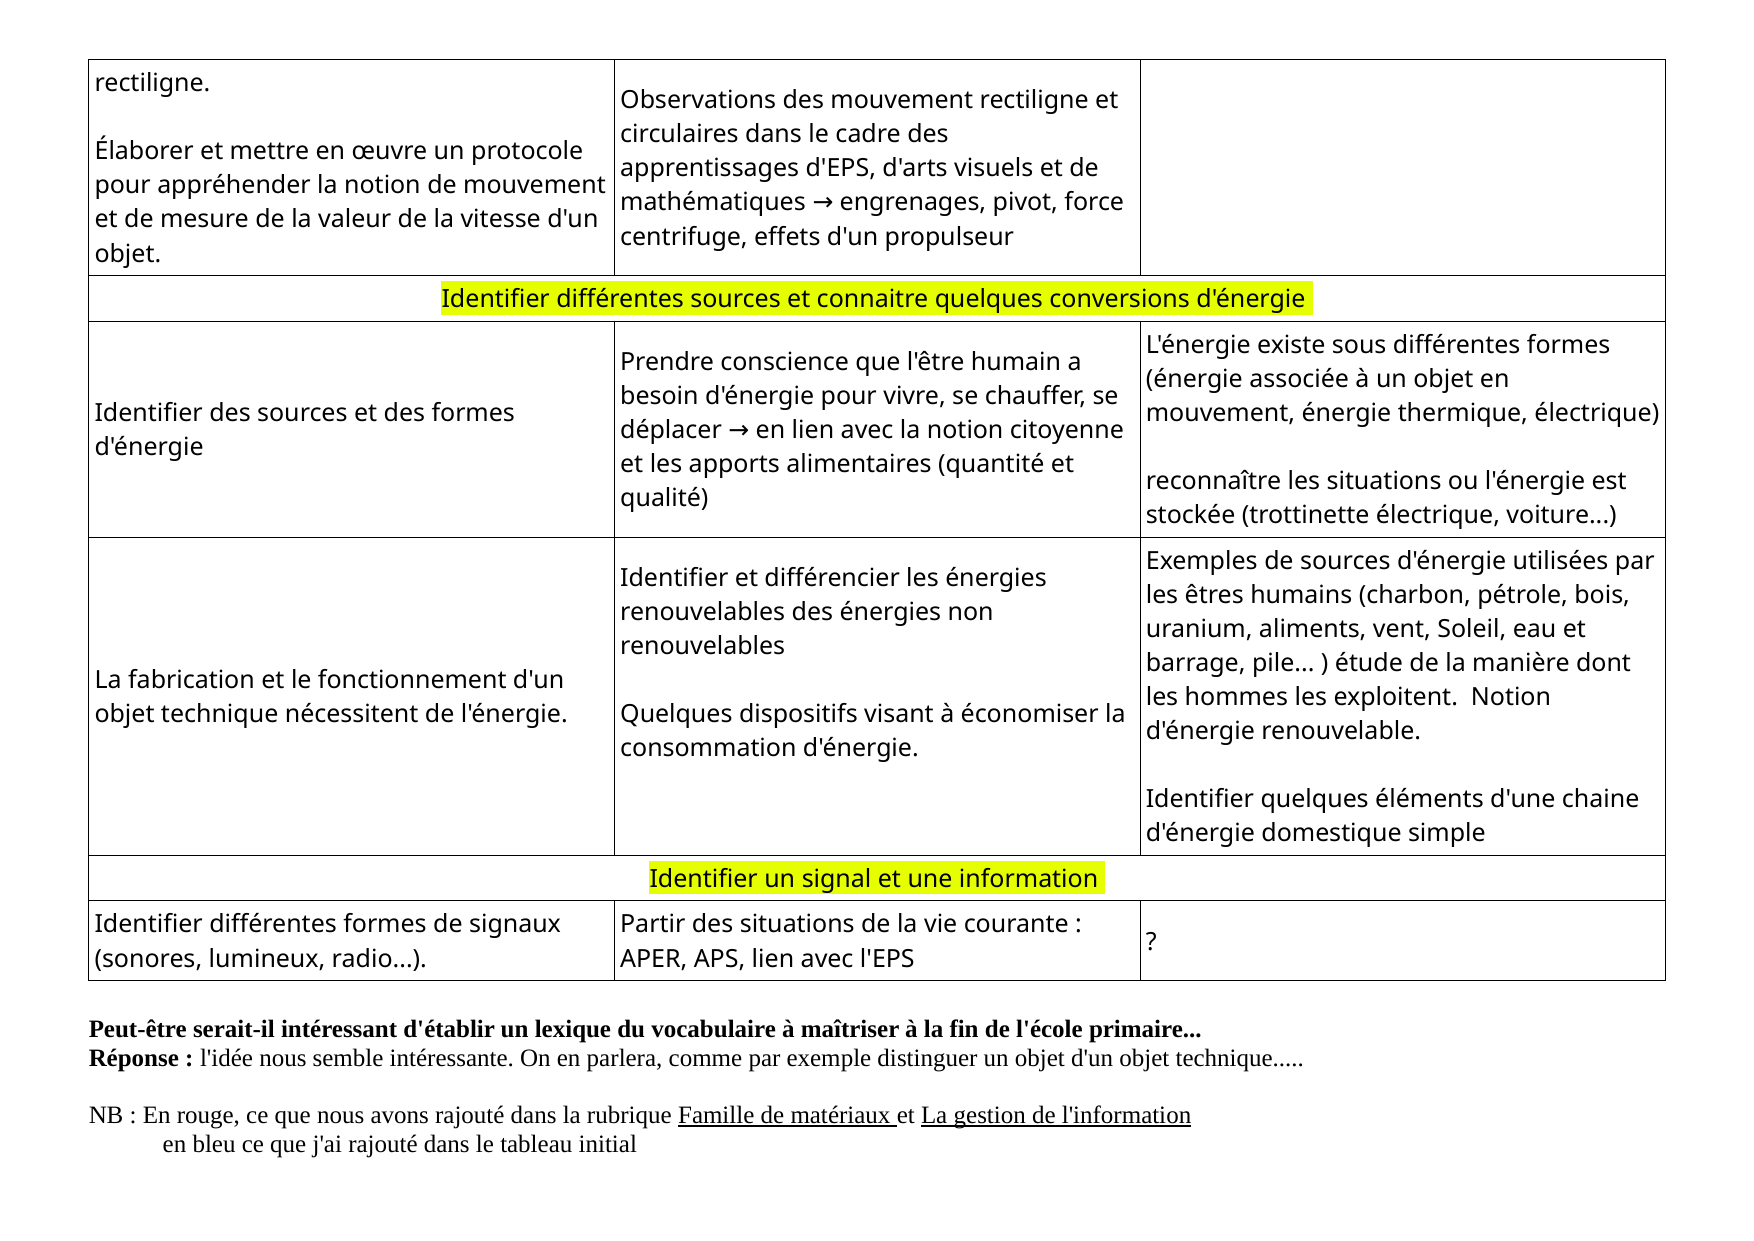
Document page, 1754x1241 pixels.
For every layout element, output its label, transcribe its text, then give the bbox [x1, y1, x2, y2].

table_cell L'énergie existe sous différentes formes (énergie associée à un objet en mouvement, énergie thermique, électrique) reconnaître les situations ou l'énergie est stockée (trottinette électrique, voiture...) [1141, 322, 1665, 537]
table_cell Partir des situations de la vie courante : APER, APS, lien avec l'EPS [615, 901, 1140, 980]
table_cell rectiligne. Élaborer et mettre en œuvre un protocole pour appréhender la notion de mouvement et de mesure de la valeur de la vitesse d'un objet. [89, 60, 614, 275]
table_cell La fabrication et le fonctionnement d'un objet technique nécessitent de l'énergie. [89, 538, 614, 855]
table_cell ? [1141, 901, 1665, 980]
text NB : En rouge, ce que nous avons rajouté dans la rubrique Famille de matériaux et La gestion de l'information [88, 1100, 1665, 1129]
table_cell Identifier un signal et une information [89, 856, 1665, 900]
table_cell Prendre conscience que l'être humain a besoin d'énergie pour vivre, se chauffer, se déplacer → en lien avec la notion citoyenne et les apports alimentaires (quantité et qualité) [615, 322, 1140, 537]
table_cell Identifier et différencier les énergies renouvelables des énergies non renouvelables Quelques dispositifs visant à économiser la consommation d'énergie. [615, 538, 1140, 855]
table_cell Identifier différentes sources et connaitre quelques conversions d'énergie [89, 276, 1665, 321]
text Peut-être serait-il intéressant d'établir un lexique du vocabulaire à maîtriser à la fin de l'école primaire... [88, 1014, 1665, 1043]
table_cell Exemples de sources d'énergie utilisées par les êtres humains (charbon, pétrole, bois, uranium, aliments, vent, Soleil, eau et barrage, pile... ) étude de la manière dont les hommes les exploitent. Notion d'énergie renouvelable. Identifier quelques éléments d'une chaine d'énergie domestique simple [1141, 538, 1665, 855]
text en bleu ce que j'ai rajouté dans le tableau initial [88, 1129, 1665, 1158]
table_cell Identifier des sources et des formes d'énergie [89, 322, 614, 537]
table_cell Identifier différentes formes de signaux (sonores, lumineux, radio...). [89, 901, 614, 980]
table_cell Observations des mouvement rectiligne et circulaires dans le cadre des apprentissages d'EPS, d'arts visuels et de mathématiques → engrenages, pivot, force centrifuge, effets d'un propulseur [615, 60, 1140, 275]
text Réponse : l'idée nous semble intéressante. On en parlera, comme par exemple distinguer un objet d'un objet technique..... [88, 1043, 1665, 1072]
table_cell [1141, 60, 1665, 275]
